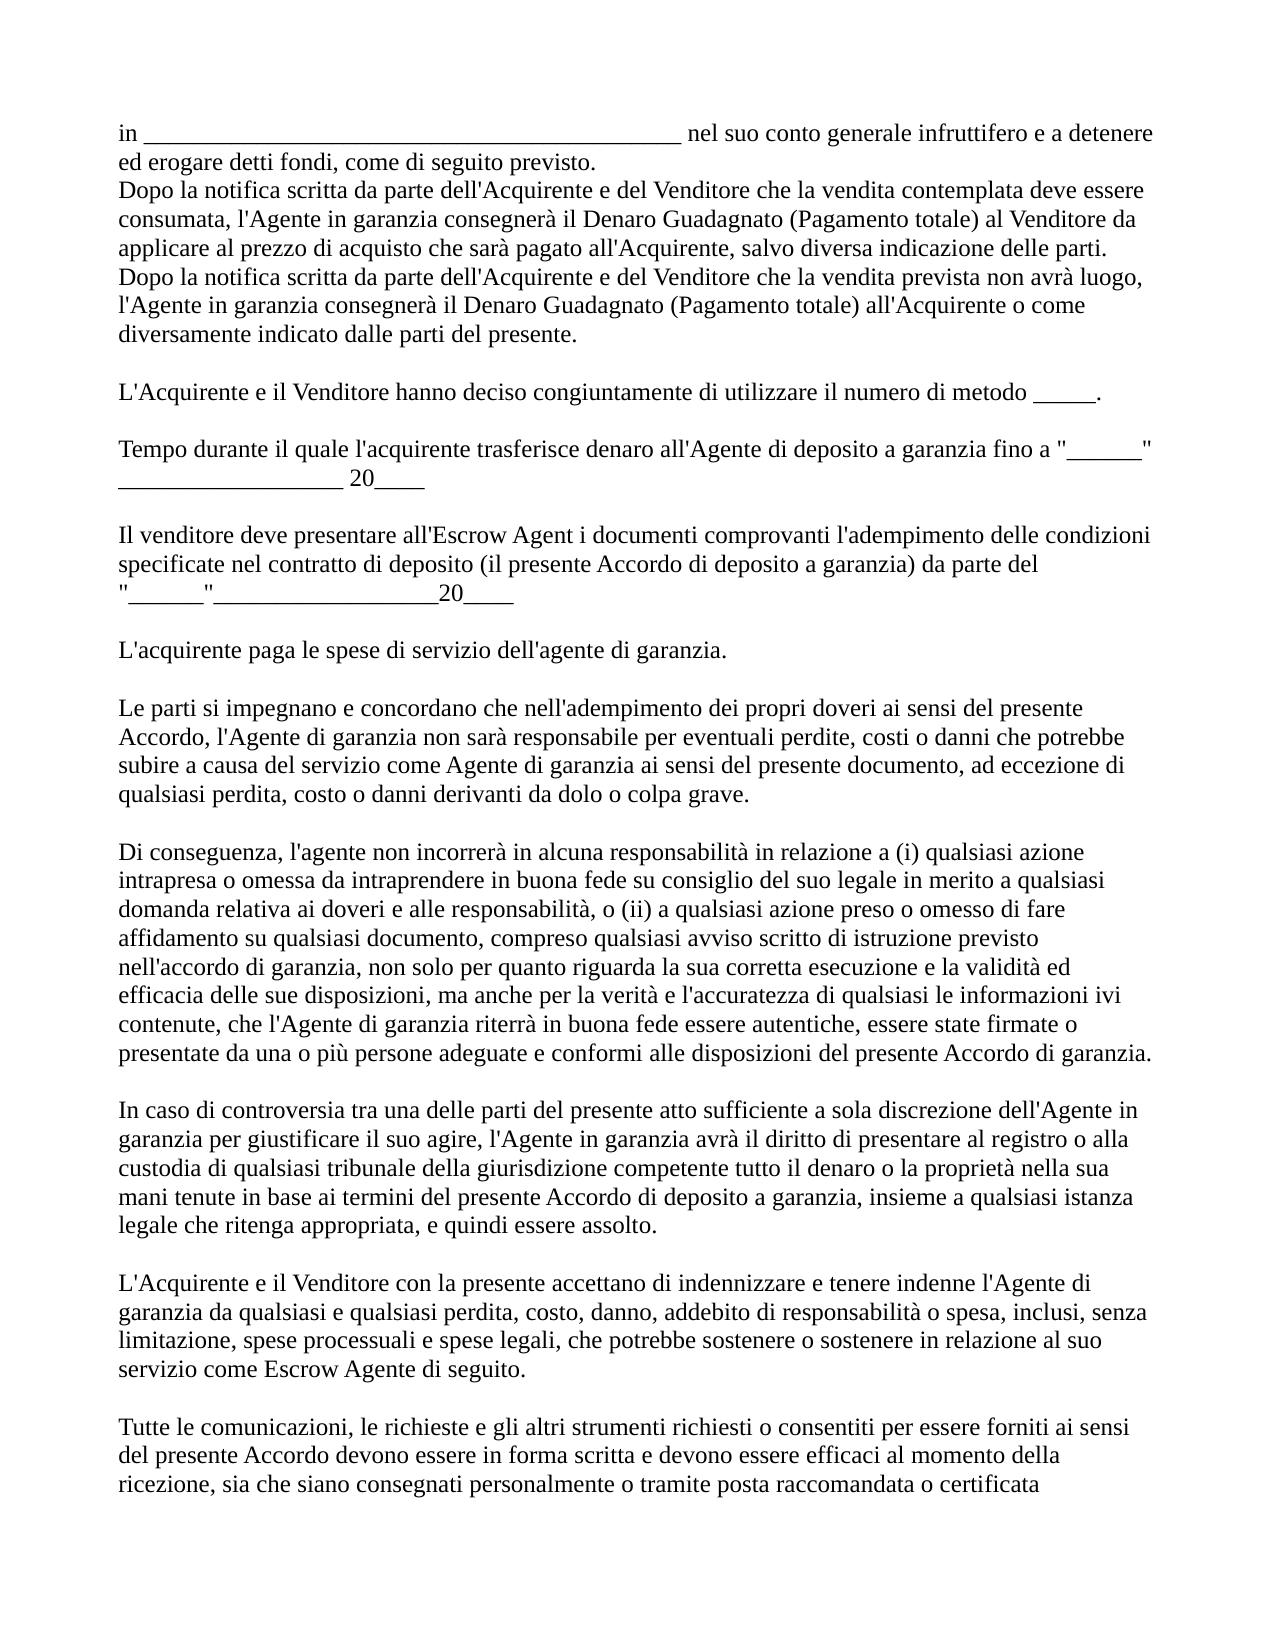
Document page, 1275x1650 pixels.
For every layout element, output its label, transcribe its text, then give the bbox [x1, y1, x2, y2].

text Tutte le comunicazioni, le richieste e gli altri strumenti richiesti o consentiti per essere forniti ai sensi del presente Accordo devono essere in forma scritta e devono essere efficaci al momento della ricezione, sia che siano consegnati personalmente o tramite posta raccomandata o certificata [118, 1412, 1157, 1498]
text L'Acquirente e il Venditore con la presente accettano di indennizzare e tenere indenne l'Agente di garanzia da qualsiasi e qualsiasi perdita, costo, danno, addebito di responsabilità o spesa, inclusi, senza limitazione, spese processuali e spese legali, che potrebbe sostenere o sostenere in relazione al suo servizio come Escrow Agente di seguito. [118, 1268, 1157, 1383]
text L'Acquirente e il Venditore hanno deciso congiuntamente di utilizzare il numero di metodo _____. [118, 377, 1157, 406]
text in ___________________________________________ nel suo conto generale infruttifero e a detenere ed erogare detti fondi, come di seguito previsto. [118, 118, 1157, 176]
text Tempo durante il quale l'acquirente trasferisce denaro all'Agente di deposito a garanzia fino a "______" __________________ 20____ [118, 434, 1157, 492]
text Il venditore deve presentare all'Escrow Agent i documenti comprovanti l'adempimento delle condizioni specificate nel contratto di deposito (il presente Accordo di deposito a garanzia) da parte del "______"__________________20____ [118, 521, 1157, 607]
text Le parti si impegnano e concordano che nell'adempimento dei propri doveri ai sensi del presente Accordo, l'Agente di garanzia non sarà responsabile per eventuali perdite, costi o danni che potrebbe subire a causa del servizio come Agente di garanzia ai sensi del presente documento, ad eccezione di qualsiasi perdita, costo o danni derivanti da dolo o colpa grave. [118, 693, 1157, 808]
text Dopo la notifica scritta da parte dell'Acquirente e del Venditore che la vendita prevista non avrà luogo, l'Agente in garanzia consegnerà il Denaro Guadagnato (Pagamento totale) all'Acquirente o come diversamente indicato dalle parti del presente. [118, 262, 1157, 348]
text Dopo la notifica scritta da parte dell'Acquirente e del Venditore che la vendita contemplata deve essere consumata, l'Agente in garanzia consegnerà il Denaro Guadagnato (Pagamento totale) al Venditore da applicare al prezzo di acquisto che sarà pagato all'Acquirente, salvo diversa indicazione delle parti. [118, 176, 1157, 262]
text L'acquirente paga le spese di servizio dell'agente di garanzia. [118, 636, 1157, 664]
text Di conseguenza, l'agente non incorrerà in alcuna responsabilità in relazione a (i) qualsiasi azione intrapresa o omessa da intraprendere in buona fede su consiglio del suo legale in merito a qualsiasi domanda relativa ai doveri e alle responsabilità, o (ii) a qualsiasi azione preso o omesso di fare affidamento su qualsiasi documento, compreso qualsiasi avviso scritto di istruzione previsto nell'accordo di garanzia, non solo per quanto riguarda la sua corretta esecuzione e la validità ed efficacia delle sue disposizioni, ma anche per la verità e l'accuratezza di qualsiasi le informazioni ivi contenute, che l'Agente di garanzia riterrà in buona fede essere autentiche, essere state firmate o presentate da una o più persone adeguate e conformi alle disposizioni del presente Accordo di garanzia. [118, 837, 1157, 1067]
text In caso di controversia tra una delle parti del presente atto sufficiente a sola discrezione dell'Agente in garanzia per giustificare il suo agire, l'Agente in garanzia avrà il diritto di presentare al registro o alla custodia di qualsiasi tribunale della giurisdizione competente tutto il denaro o la proprietà nella sua mani tenute in base ai termini del presente Accordo di deposito a garanzia, insieme a qualsiasi istanza legale che ritenga appropriata, e quindi essere assolto. [118, 1096, 1157, 1239]
